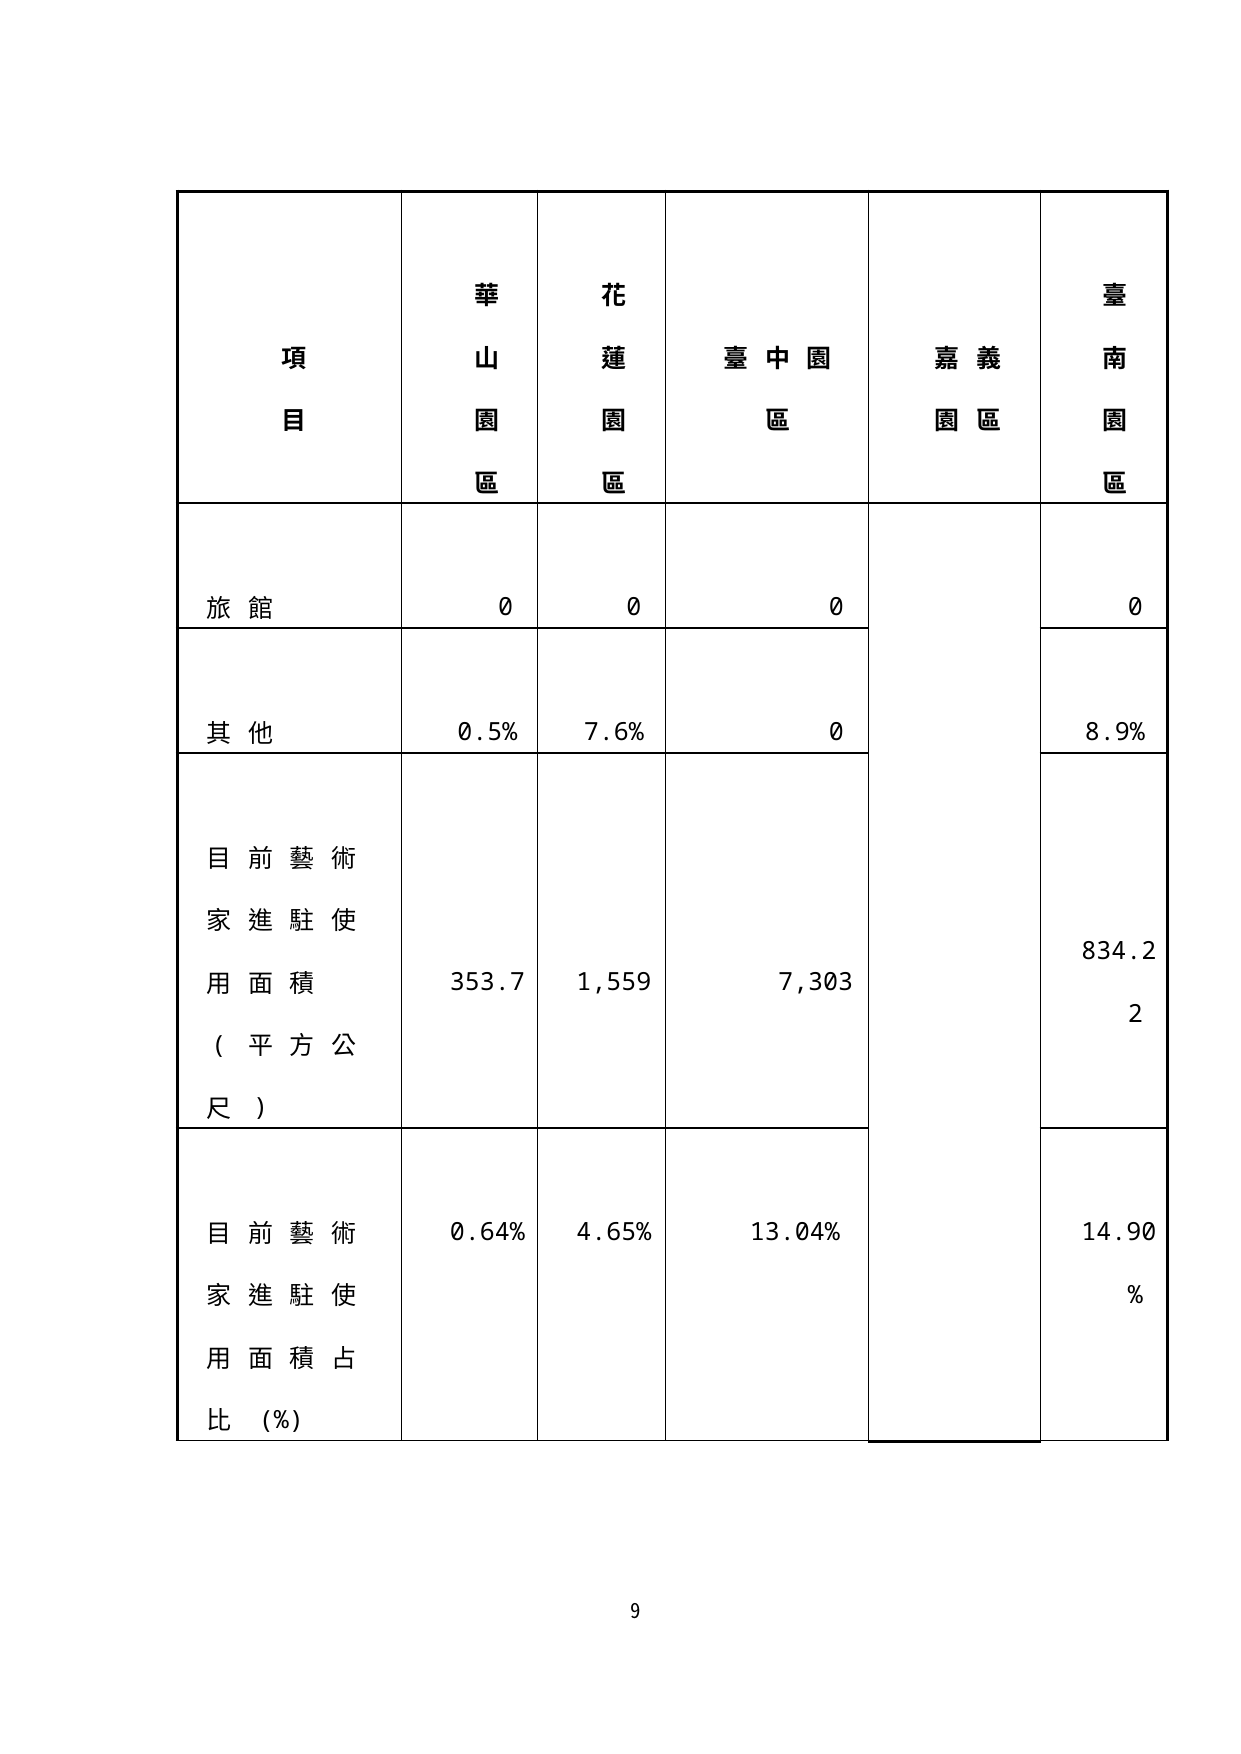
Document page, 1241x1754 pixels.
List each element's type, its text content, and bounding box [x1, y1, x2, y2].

table_cell 0.5% [402, 629, 537, 752]
table_cell 0 [402, 504, 537, 627]
table_header 花蓮園區 [538, 193, 665, 502]
table_cell 0 [666, 629, 868, 752]
table_header 華山園區 [402, 193, 537, 502]
table_header 臺南園區 [1041, 193, 1166, 502]
table_cell 0 [538, 504, 665, 627]
table_cell 834.22 [1041, 754, 1166, 1127]
table_cell 7,303 [666, 754, 868, 1127]
table_cell 353.7 [402, 754, 537, 1127]
table_cell 0 [1041, 504, 1166, 627]
table_cell 13.04% [666, 1129, 868, 1439]
table_cell 目前藝術家進駐使用面積(平方公尺) [179, 754, 401, 1127]
table_cell 0.64% [402, 1129, 537, 1439]
table_cell 0 [666, 504, 868, 627]
table_cell 7.6% [538, 629, 665, 752]
table_cell 1,559 [538, 754, 665, 1127]
table_cell 4.65% [538, 1129, 665, 1439]
table_header 臺中園區 [666, 193, 868, 502]
table_cell 14.90% [1041, 1129, 1166, 1439]
table_cell 其他 [179, 629, 401, 752]
table_cell [869, 504, 1040, 1439]
table_cell 旅館 [179, 504, 401, 627]
table_header 嘉義園區 [869, 193, 1040, 502]
table_cell 8.9% [1041, 629, 1166, 752]
table_header 項 目 [179, 193, 401, 502]
table_cell 目前藝術家進駐使用面積占比(%) [179, 1129, 401, 1439]
